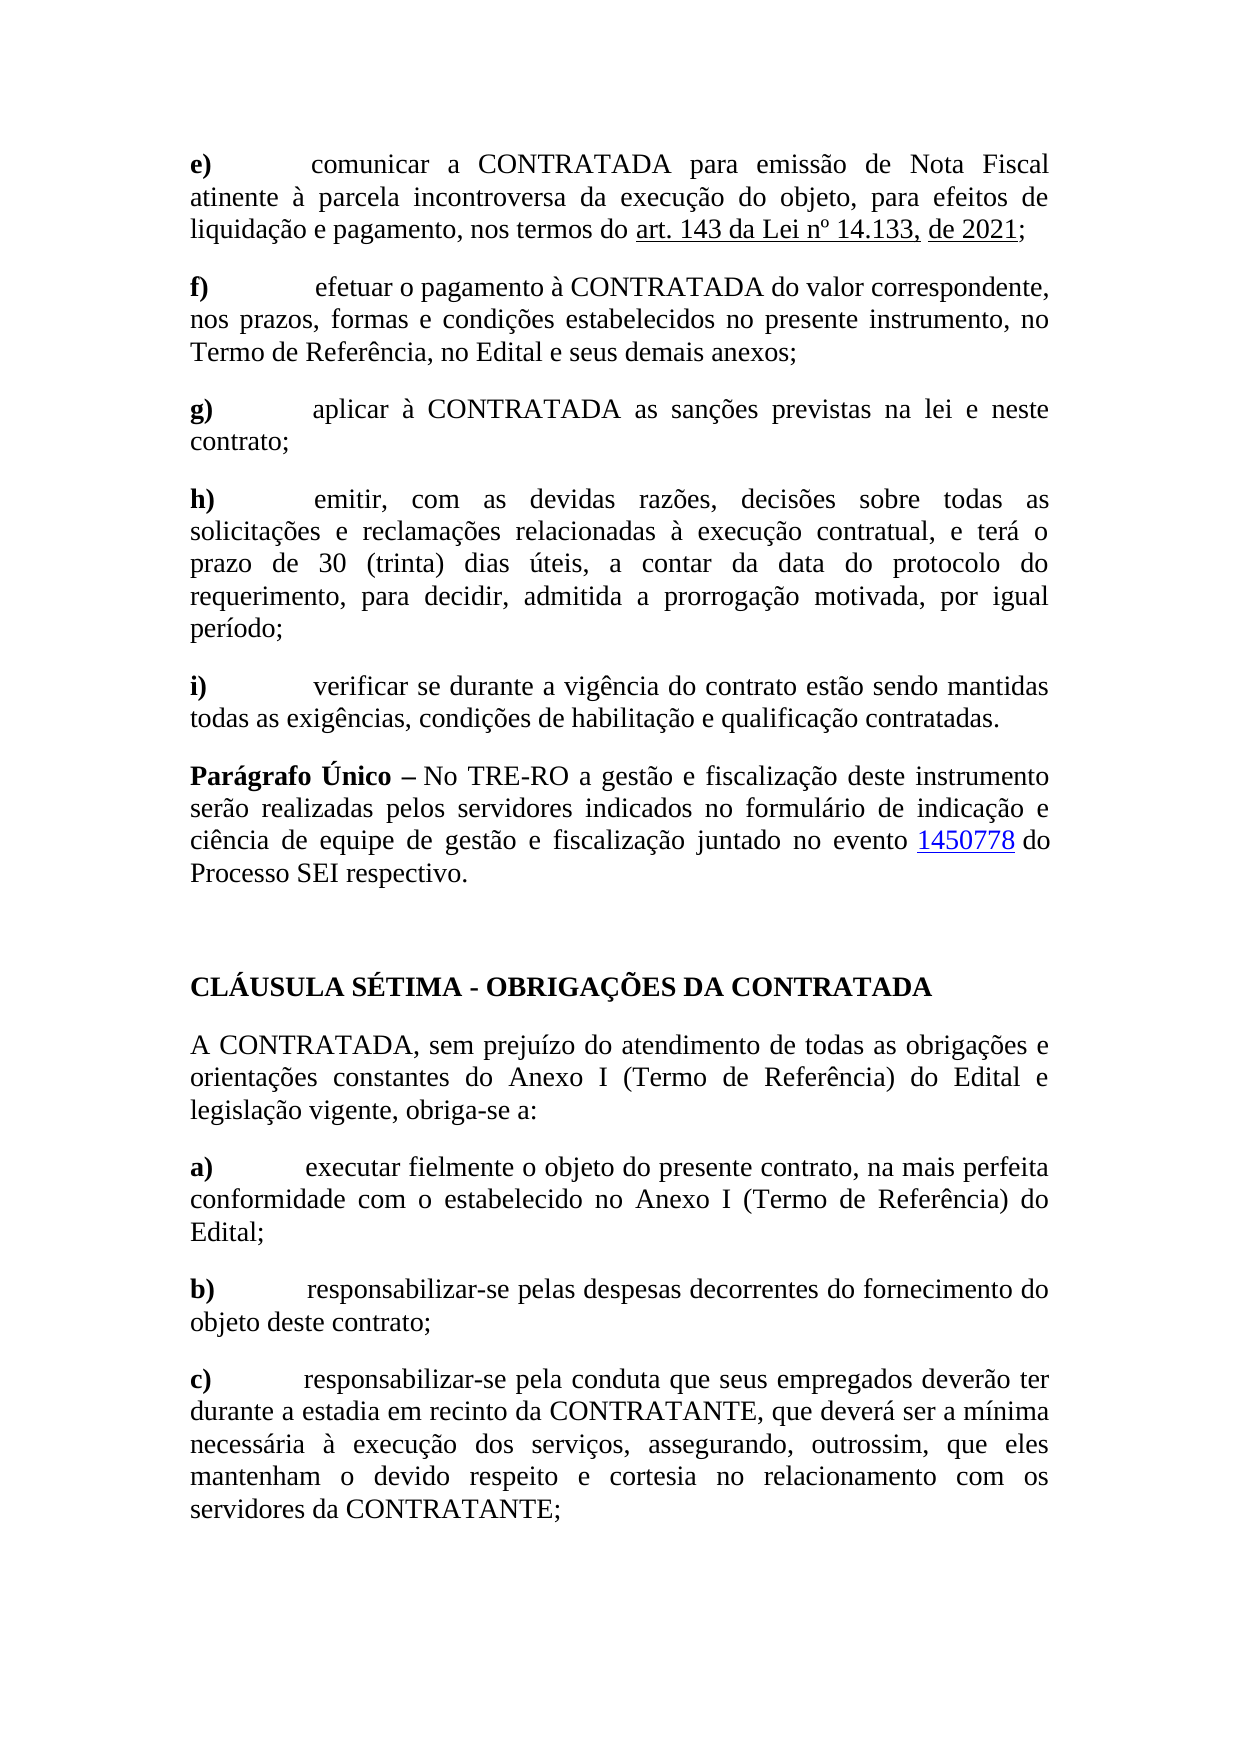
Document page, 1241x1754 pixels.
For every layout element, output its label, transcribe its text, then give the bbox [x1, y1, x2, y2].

text b) responsabilizar-se pelas despesas decorrentes do fornecimento do objeto deste contrato; [190, 1272, 1051, 1337]
text i) verificar se durante a vigência do contrato estão sendo mantidas todas as exigências, condições de habilitação e qualificação contratadas. [190, 669, 1051, 733]
text CLÁUSULA SÉTIMA - OBRIGAÇÕES DA CONTRATADA [190, 971, 1051, 1003]
text c) responsabilizar-se pela conduta que seus empregados deverão ter durante a estadia em recinto da CONTRATANTE, que deverá ser a mínima necessária à execução dos serviços, assegurando, outrossim, que eles mantenham o devido respeito e cortesia no relacionamento com os servidores da CONTRATANTE; [190, 1362, 1051, 1524]
text h) emitir, com as devidas razões, decisões sobre todas as solicitações e reclamações relacionadas à execução contratual, e terá o prazo de 30 (trinta) dias úteis, a contar da data do protocolo do requerimento, para decidir, admitida a prorrogação motivada, por igual período; [190, 482, 1051, 644]
text A CONTRATADA, sem prejuízo do atendimento de todas as obrigações e orientações constantes do Anexo I (Termo de Referência) do Edital e legislação vigente, obriga-se a: [190, 1028, 1051, 1125]
text e) comunicar a CONTRATADA para emissão de Nota Fiscal atinente à parcela incontroversa da execução do objeto, para efeitos de liquidação e pagamento, nos termos do art. 143 da Lei nº 14.133, de 2021; [190, 148, 1051, 245]
text g) aplicar à CONTRATADA as sanções previstas na lei e neste contrato; [190, 392, 1051, 457]
text f) efetuar o pagamento à CONTRATADA do valor correspondente, nos prazos, formas e condições estabelecidos no presente instrumento, no Termo de Referência, no Edital e seus demais anexos; [190, 270, 1051, 367]
text a) executar fielmente o objeto do presente contrato, na mais perfeita conformidade com o estabelecido no Anexo I (Termo de Referência) do Edital; [190, 1150, 1051, 1247]
text Parágrafo Único – No TRE-RO a gestão e fiscalização deste instrumento serão realizadas pelos servidores indicados no formulário de indicação e ciência de equipe de gestão e fiscalização juntado no evento 1450778 do Processo SEI respectivo. [190, 758, 1051, 888]
